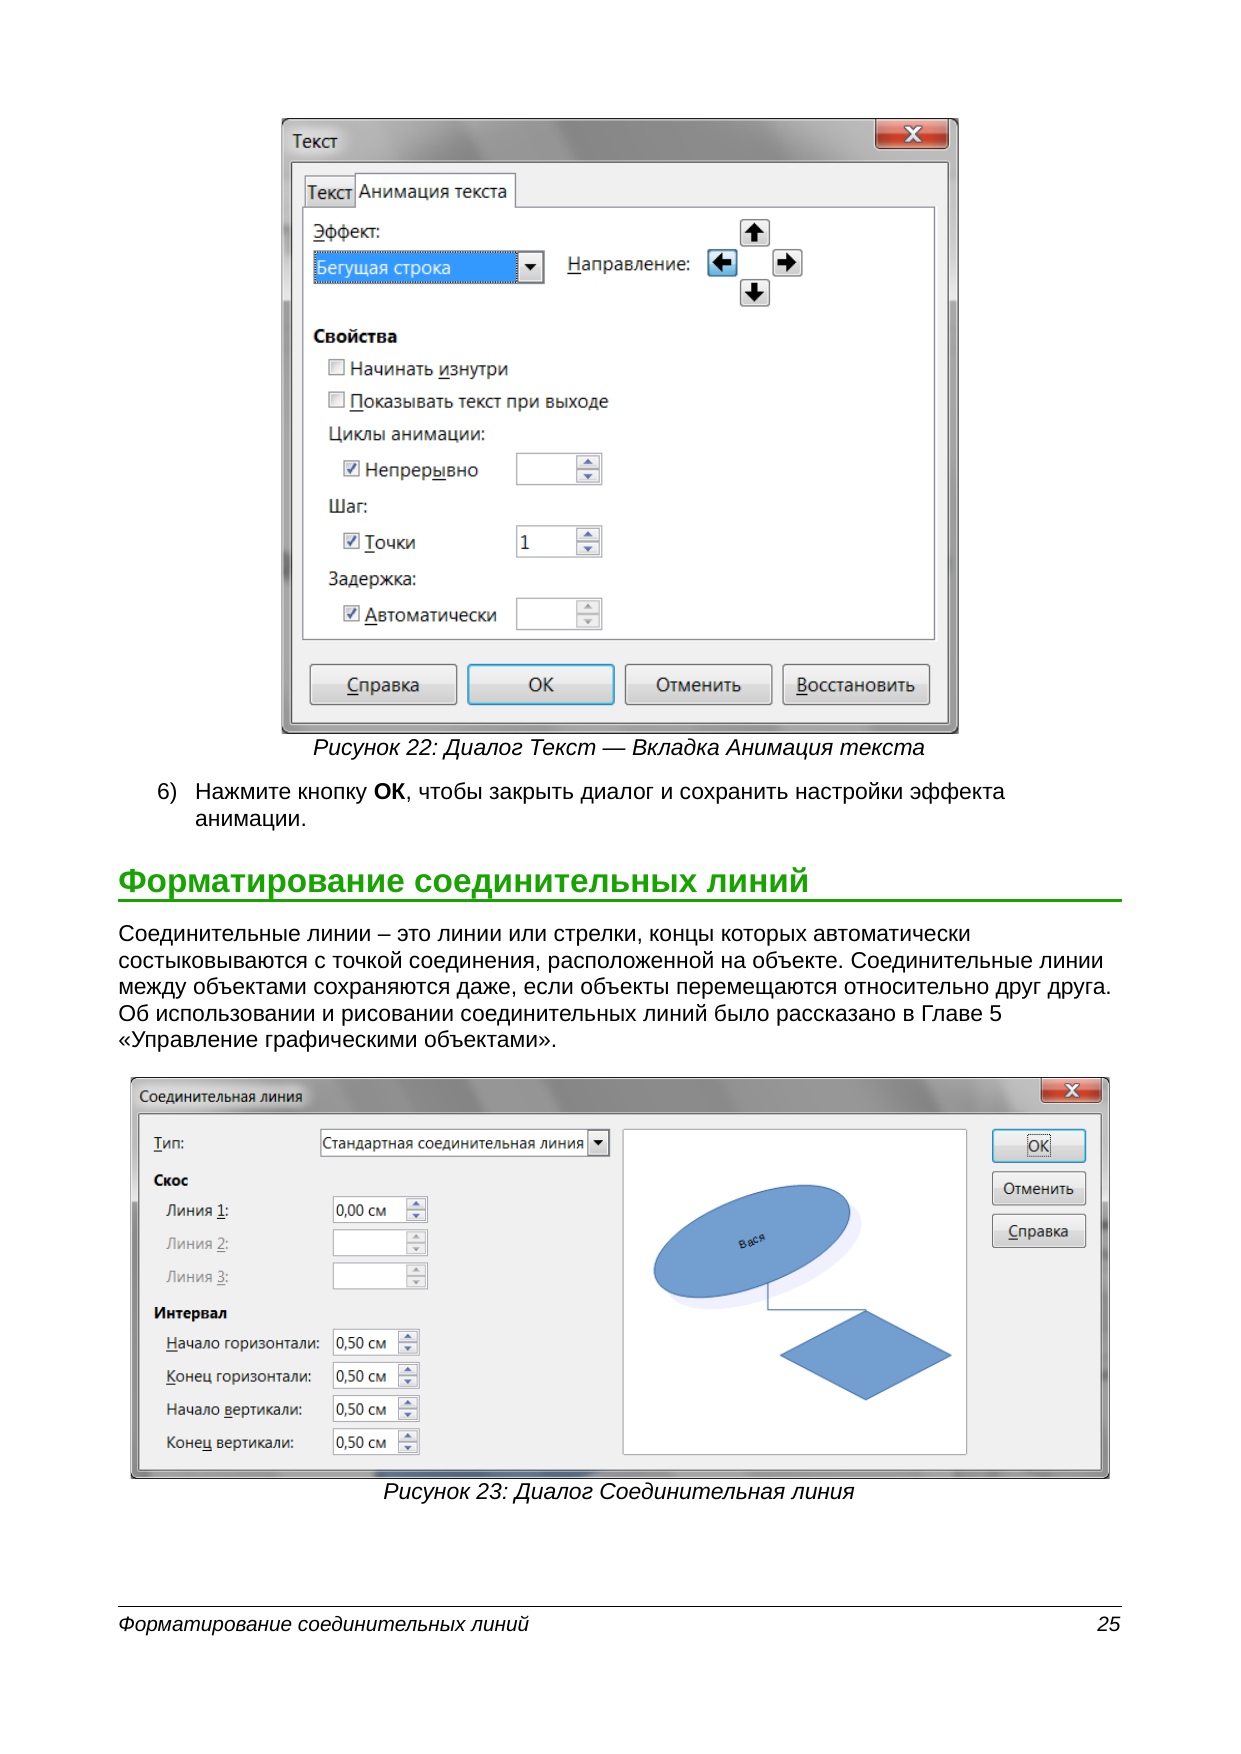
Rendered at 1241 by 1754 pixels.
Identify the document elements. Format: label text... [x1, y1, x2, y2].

picture [281, 118, 959, 734]
text Соединительные линии – это линии или стрелки, концы которых автоматически состыковываются с точкой соединения, расположенной на объекте. Соединительные линии между объектами сохраняются даже, если объекты перемещаются относительно друг друга. Об использовании и рисовании соединительных линий было рассказано в Главе 5 «Управление графическими объектами». [118, 920, 1122, 1052]
list Нажмите кнопку ОК, чтобы закрыть диалог и сохранить настройки эффекта анимации. [177, 778, 1122, 831]
subtitle Форматирование соединительных линий [118, 861, 1122, 899]
picture [130, 1077, 1110, 1479]
text Рисунок 23: Диалог Соединительная линия [131, 1479, 1110, 1504]
text Рисунок 22: Диалог Текст — Вкладка Анимация текста [282, 734, 959, 760]
